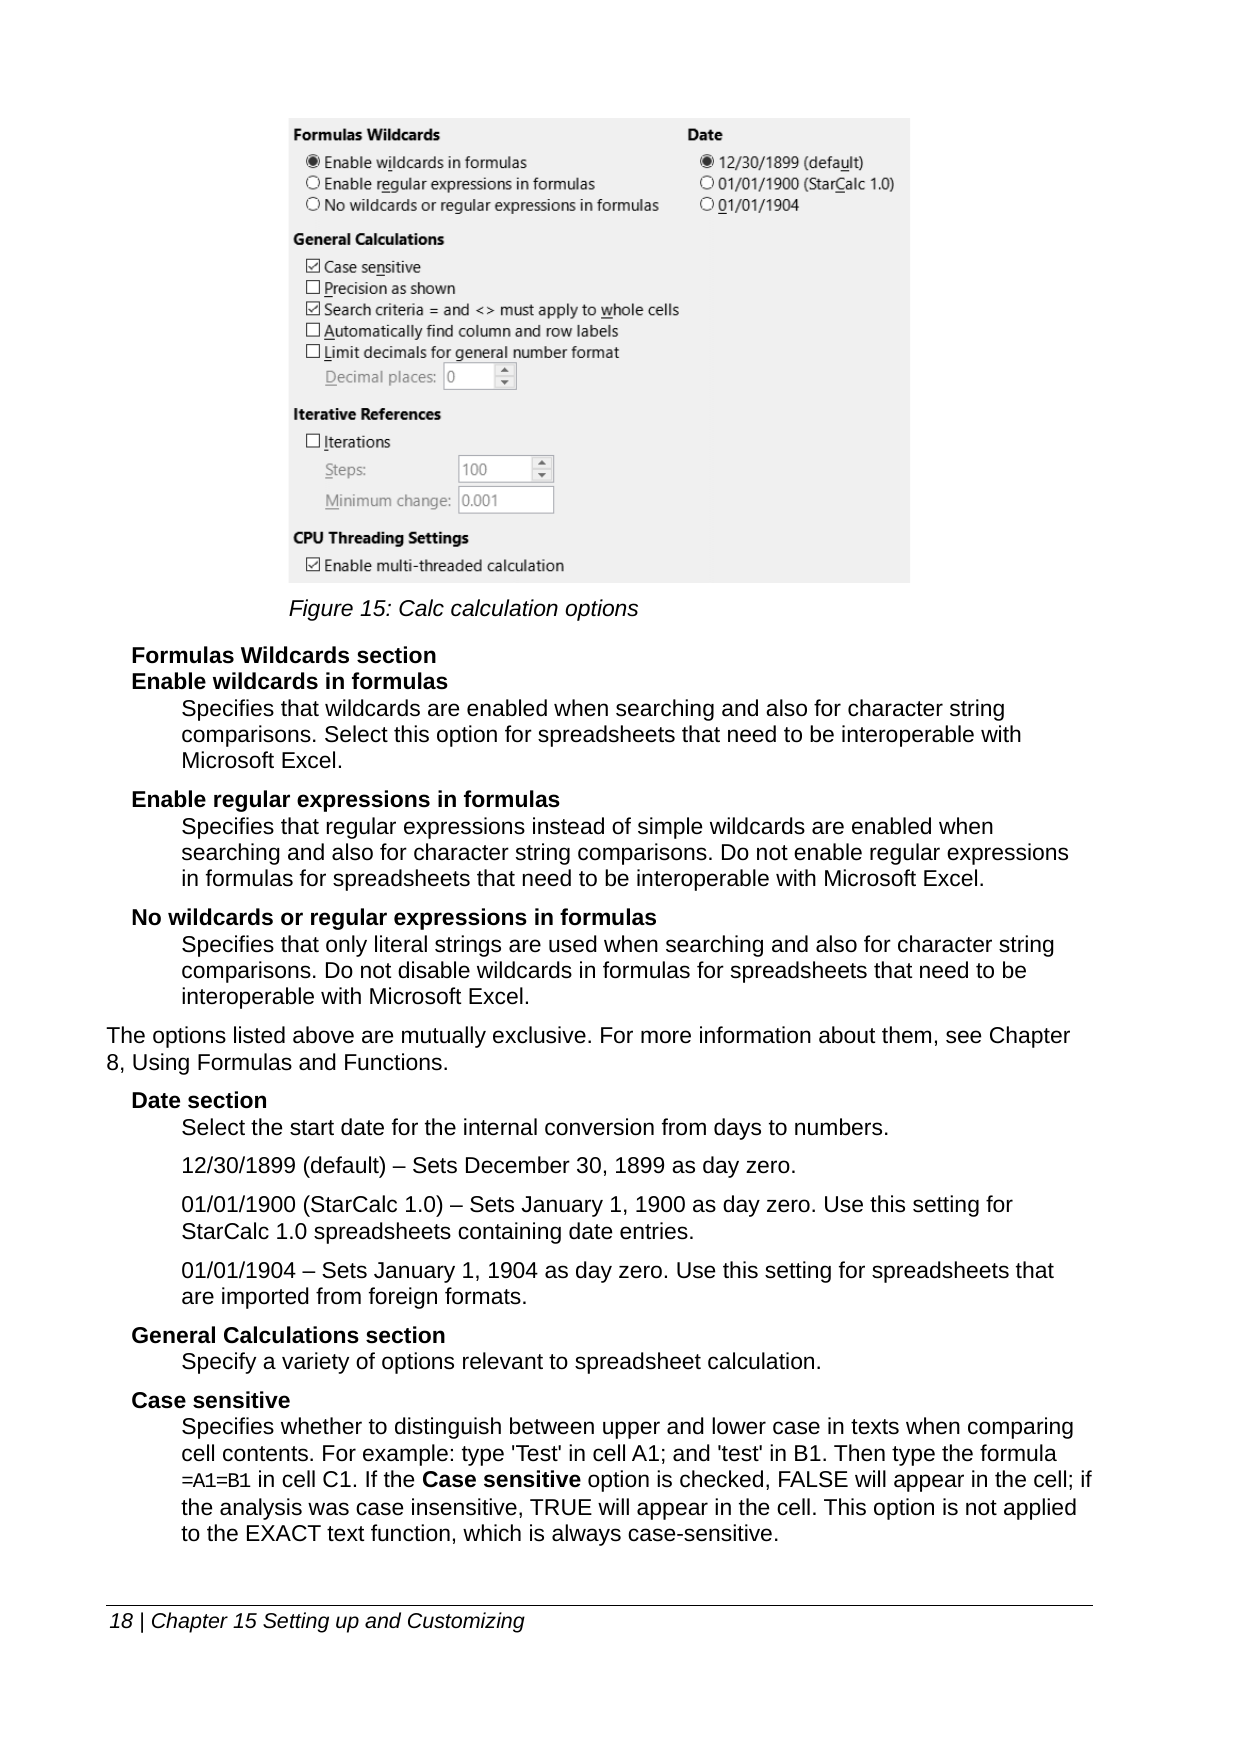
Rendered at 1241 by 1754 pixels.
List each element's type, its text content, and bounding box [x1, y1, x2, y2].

text General Calculations section [131, 1322, 1093, 1348]
text Specifies that regular expressions instead of simple wildcards are enabled when searching and also for character string comparisons. Do not enable regular expressions in formulas for spreadsheets that need to be interoperable with Microsoft Excel. [181, 813, 1093, 892]
text 12/30/1899 (default) – Sets December 30, 1899 as day zero. [181, 1152, 1093, 1179]
text Specifies whether to distinguish between upper and lower case in texts when comparing cell contents. For example: type 'Test' in cell A1; and 'test' in B1. Then type the formula =A1=B1 in cell C1. If the Case sensitive option is checked, FALSE will appear in the cell; if the analysis was case insensitive, TRUE will appear in the cell. This option is not applied to the EXACT text function, which is always case-sensitive. [181, 1413, 1093, 1546]
text Formulas Wildcards section [131, 642, 1093, 668]
text Select the start date for the internal conversion from days to numbers. [181, 1114, 1093, 1140]
text 01/01/1900 (StarCalc 1.0) – Sets January 1, 1900 as day zero. Use this setting for StarCalc 1.0 spreadsheets containing date entries. [181, 1191, 1093, 1244]
picture [288, 118, 911, 583]
text Enable wildcards in formulas [131, 668, 1093, 695]
text Specify a variety of options relevant to spreadsheet calculation. [181, 1348, 1093, 1374]
text The options listed above are mutually exclusive. For more information about them, see Chapter 8, Using Formulas and Functions. [106, 1022, 1093, 1075]
text No wildcards or regular expressions in formulas [131, 904, 1093, 931]
text Specifies that only literal strings are used when searching and also for character string comparisons. Do not disable wildcards in formulas for spreadsheets that need to be interoperable with Microsoft Excel. [181, 931, 1093, 1009]
text Date section [131, 1087, 1093, 1114]
text Case sensitive [131, 1387, 1093, 1413]
text Figure 15: Calc calculation options [288, 595, 910, 621]
text Specifies that wildcards are enabled when searching and also for character string comparisons. Select this option for spreadsheets that need to be interoperable with Microsoft Excel. [181, 695, 1093, 774]
text Enable regular expressions in formulas [131, 786, 1093, 813]
text 01/01/1904 – Sets January 1, 1904 as day zero. Use this setting for spreadsheets that are imported from foreign formats. [181, 1257, 1093, 1309]
